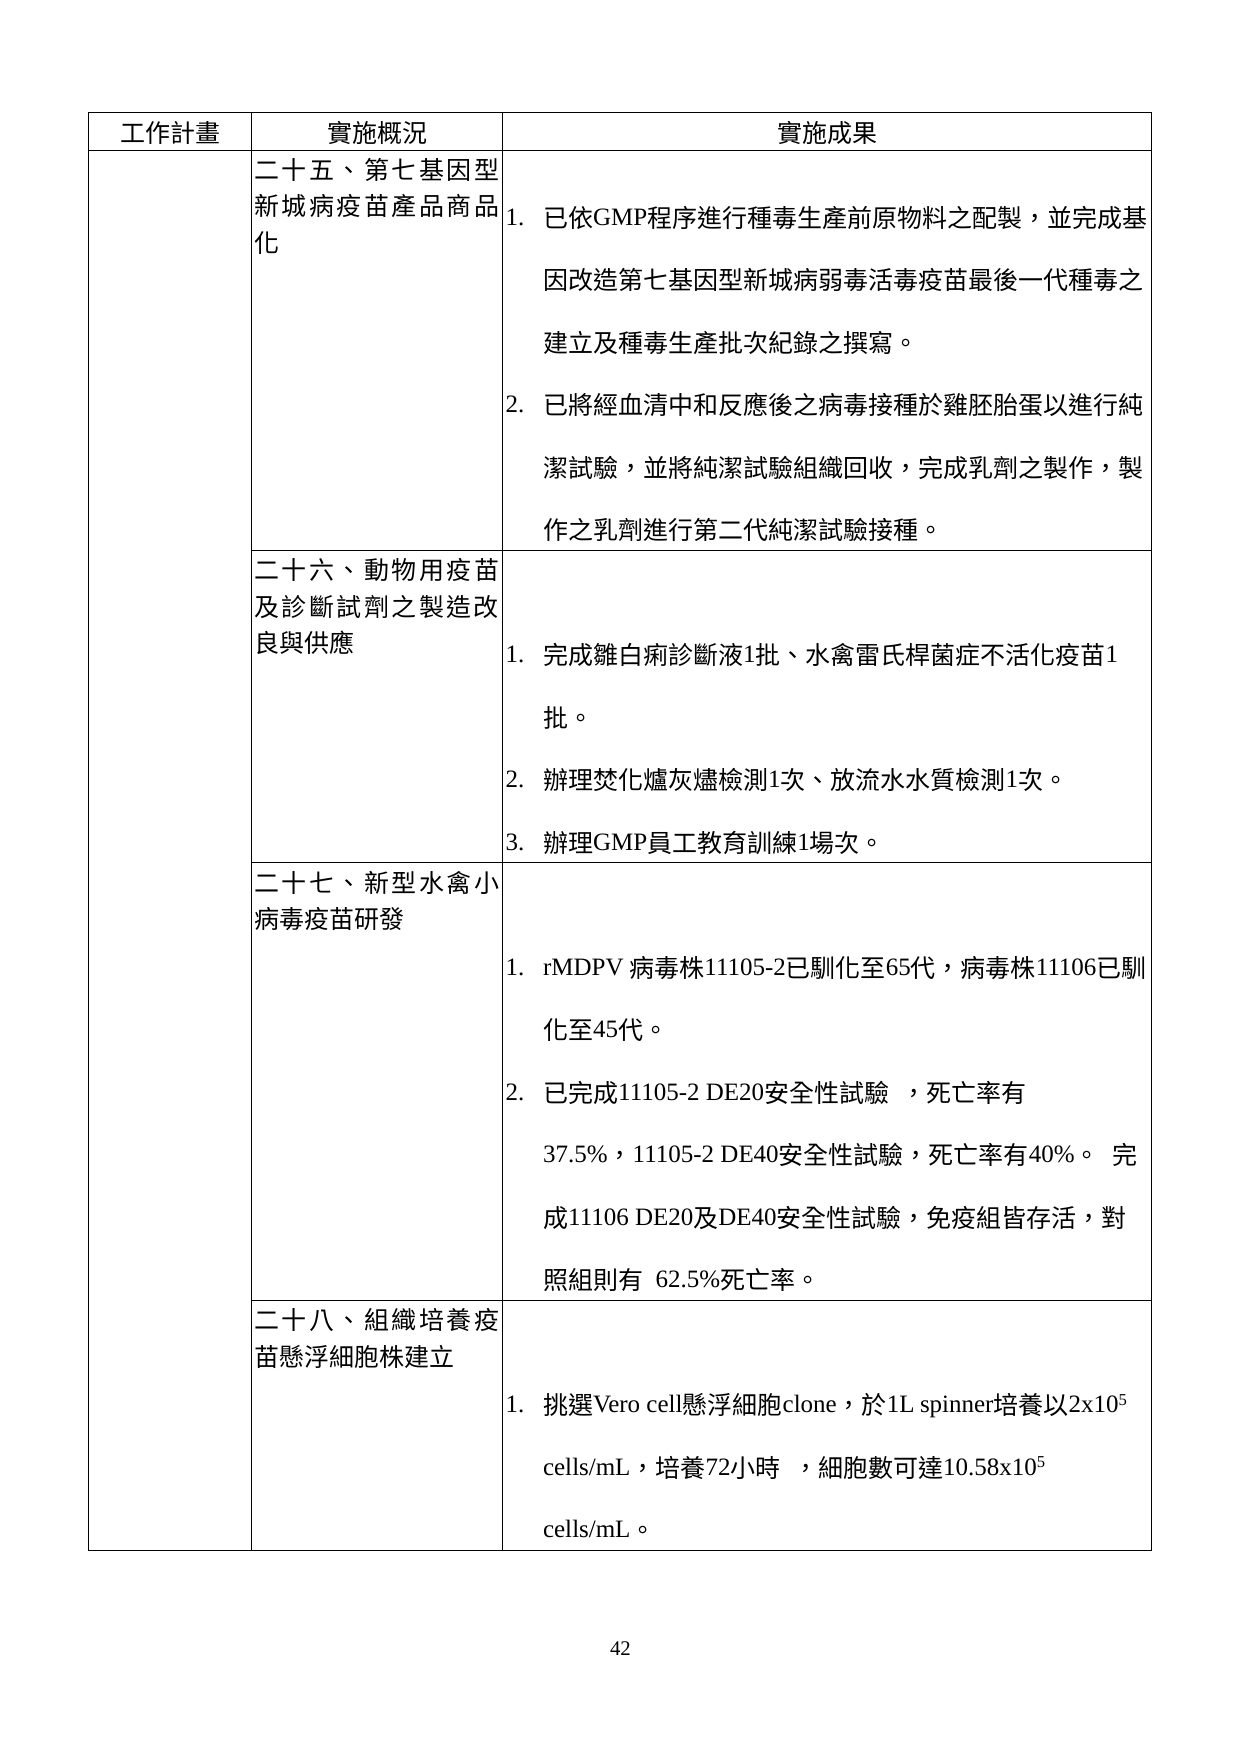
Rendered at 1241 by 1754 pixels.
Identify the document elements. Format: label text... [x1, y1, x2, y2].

table_cell 二十八、組織培養疫苗懸浮細胞株建立 [252, 1301, 502, 1550]
table_cell 二十六、動物用疫苗及診斷試劑之製造改良與供應 [252, 551, 502, 862]
table_cell 二十五、第七基因型新城病疫苗產品商品化 [252, 151, 502, 550]
table_cell 已依GMP程序進行種毒生產前原物料之配製，並完成基因改造第七基因型新城病弱毒活毒疫苗最後一代種毒之建立及種毒生產批次紀錄之撰寫。 已將經血清中和反應後之病毒接種於雞胚胎蛋以進行純潔試驗，並將純潔試驗組織回收，完成乳劑之製作，製作之乳劑進行第二代純潔試驗接種。 [503, 151, 1151, 550]
table_cell rMDPV 病毒株11105-2已馴化至65代，病毒株11106已馴化至45代。 已完成11105-2 DE20安全性試驗 ，死亡率有37.5%，11105-2 DE40安全性試驗，死亡率有40%。 完成11106 DE20及DE40安全性試驗，免疫組皆存活，對照組則有 62.5%死亡率。 [503, 863, 1151, 1300]
table_cell 完成雛白痢診斷液1批、水禽雷氏桿菌症不活化疫苗1批。 辦理焚化爐灰燼檢測1次、放流水水質檢測1次。 辦理GMP員工教育訓練1場次。 [503, 551, 1151, 862]
table_cell 二十七、新型水禽小病毒疫苗研發 [252, 863, 502, 1300]
table_header 實施成果 [503, 113, 1151, 149]
table_cell 挑選Vero cell懸浮細胞clone，於1L spinner培養以2x105 cells/mL，培養72小時 ，細胞數可達10.58x105 cells/mL。 挑選BHK cell懸浮細胞clone，於1L spinner培養以1.8x105 cells/mL，培養48小時，細胞數可達9.2x105 cells/mL，培養72小時，細胞數可達11.7x105 cells/mL。 [503, 1301, 1151, 1550]
table_header 工作計畫 [89, 113, 251, 149]
table_header 實施概況 [252, 113, 502, 149]
table_cell [89, 151, 251, 1550]
